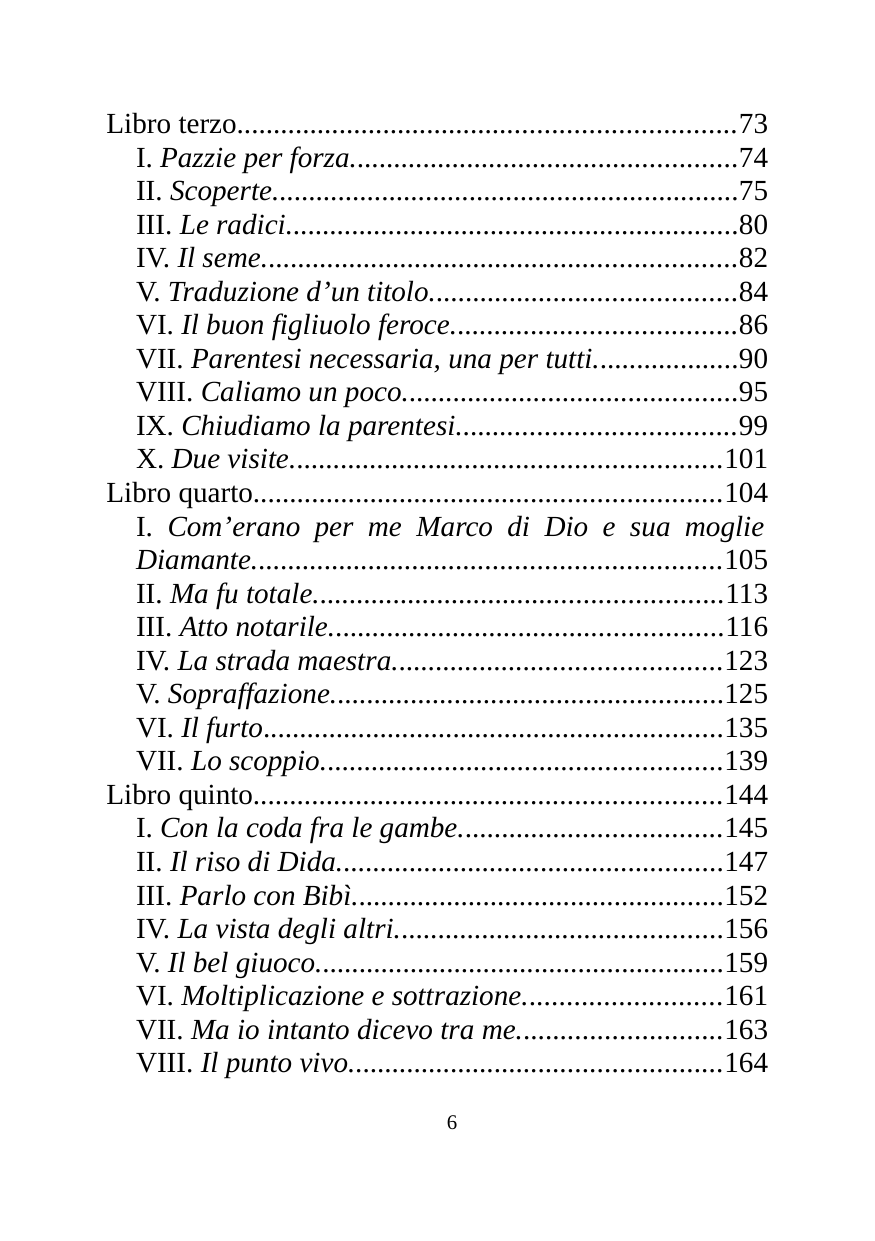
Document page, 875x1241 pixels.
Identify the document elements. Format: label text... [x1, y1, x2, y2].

text II. Il riso di Dida. 147 [136, 844, 768, 878]
text VII. Parentesi necessaria, una per tutti. 90 [136, 341, 768, 374]
text Libro quinto 144 [106, 777, 768, 811]
text III. Parlo con Bibì. 152 [136, 878, 768, 911]
text I. Pazzie per forza. 74 [136, 140, 768, 173]
text III. Atto notarile. 116 [136, 609, 768, 643]
text II. Ma fu totale. 113 [136, 576, 768, 609]
text IV. Il seme. 82 [136, 240, 768, 274]
text IX. Chiudiamo la parentesi. 99 [136, 408, 768, 442]
text V. Sopraffazione. 125 [136, 676, 768, 710]
text II. Scoperte. 75 [136, 173, 768, 207]
text VIII. Il punto vivo. 164 [136, 1045, 768, 1079]
text VII. Ma io intanto dicevo tra me. 163 [136, 1012, 768, 1045]
text VI. Il furto. 135 [136, 710, 768, 743]
text VII. Lo scoppio. 139 [136, 743, 768, 777]
text I. Com’erano per me Marco di Dio e sua moglie Diamante. 105 [136, 509, 768, 576]
text X. Due visite. 101 [136, 442, 768, 475]
text IV. La vista degli altri. 156 [136, 911, 768, 945]
text VI. Moltiplicazione e sottrazione. 161 [136, 978, 768, 1012]
text Libro terzo 73 [106, 106, 768, 140]
text V. Il bel giuoco. 159 [136, 945, 768, 978]
text III. Le radici. 80 [136, 207, 768, 240]
text VI. Il buon figliuolo feroce. 86 [136, 307, 768, 341]
text V. Traduzione d’un titolo. 84 [136, 274, 768, 307]
text I. Con la coda fra le gambe. 145 [136, 811, 768, 844]
text IV. La strada maestra. 123 [136, 643, 768, 676]
text VIII. Caliamo un poco. 95 [136, 374, 768, 408]
text Libro quarto 104 [106, 475, 768, 509]
